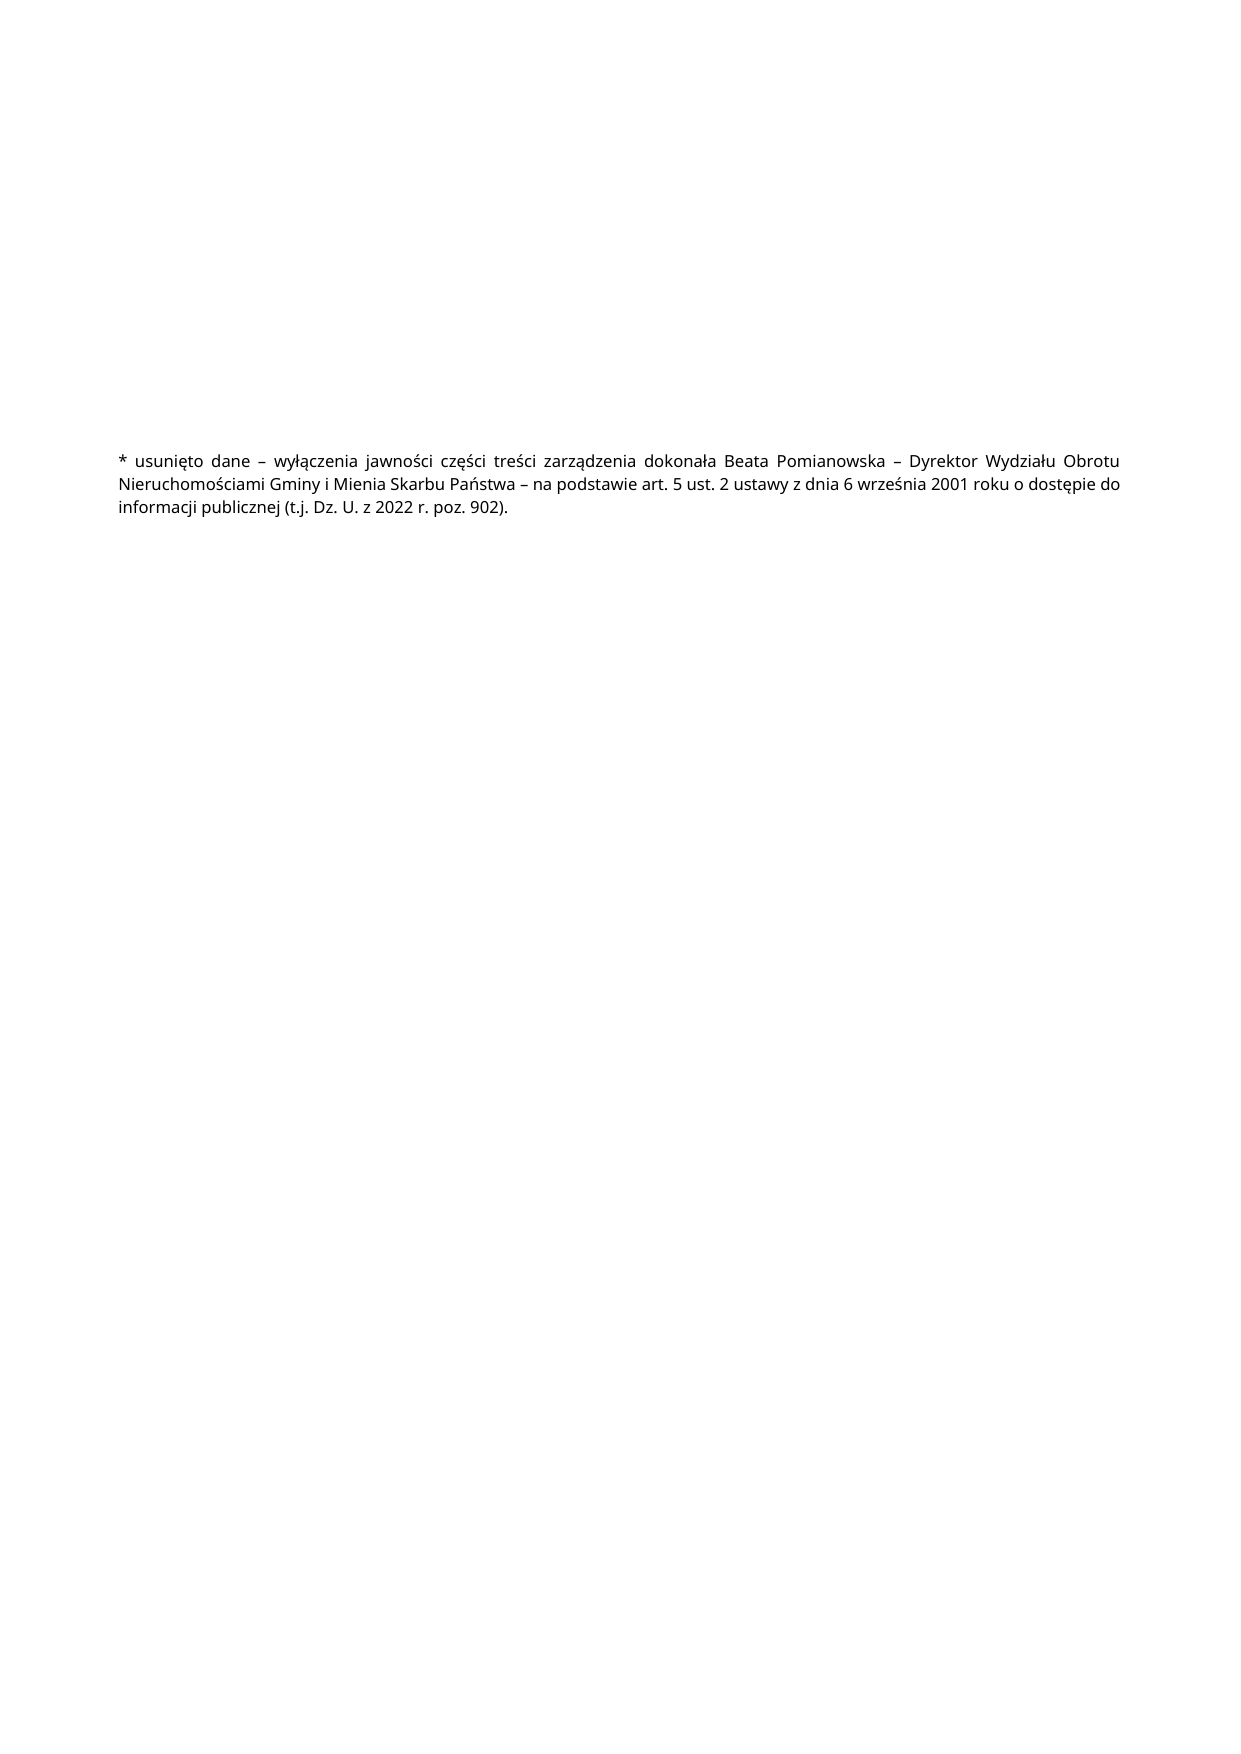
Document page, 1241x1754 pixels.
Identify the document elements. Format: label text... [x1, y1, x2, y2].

text * usunięto dane – wyłączenia jawności części treści zarządzenia dokonała Beata Pomianowska – Dyrektor Wydziału Obrotu Nieruchomościami Gminy i Mienia Skarbu Państwa – na podstawie art. 5 ust. 2 ustawy z dnia 6 września 2001 roku o dostępie do informacji publicznej (t.j. Dz. U. z 2022 r. poz. 902). [118, 450, 1122, 518]
